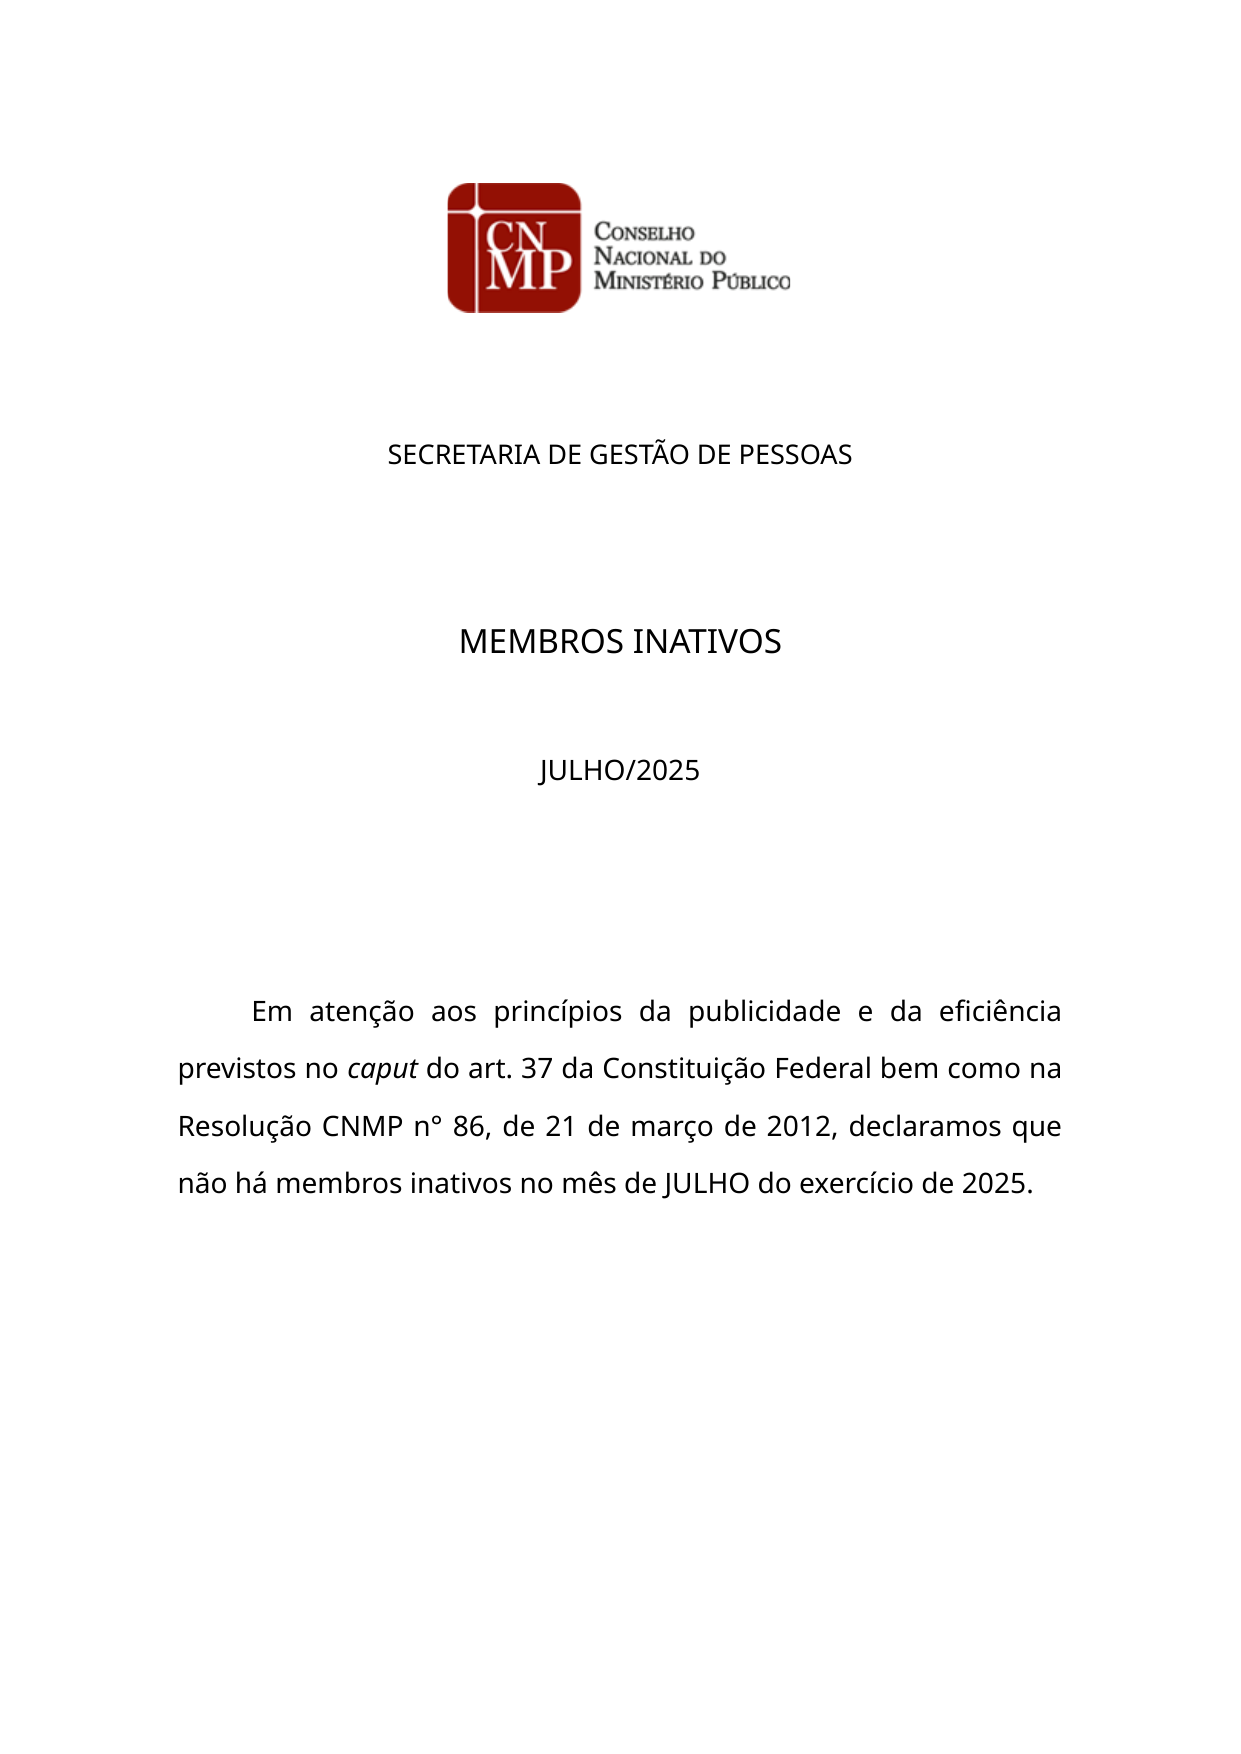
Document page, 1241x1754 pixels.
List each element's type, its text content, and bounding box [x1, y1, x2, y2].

text SECRETARIA DE GESTÃO DE PESSOAS [177, 436, 1063, 473]
text JULHO/2025 [177, 750, 1063, 788]
text MEMBROS INATIVOS [177, 618, 1063, 663]
text Em atenção aos princípios da publicidade e da eficiência previstos no caput do art. 37 da Constituição Federal bem como na Resolução CNMP n° 86, de 21 de março de 2012, declaramos que não há membros inativos no mês de JULHO do exercício de 2025. [177, 991, 1063, 1202]
